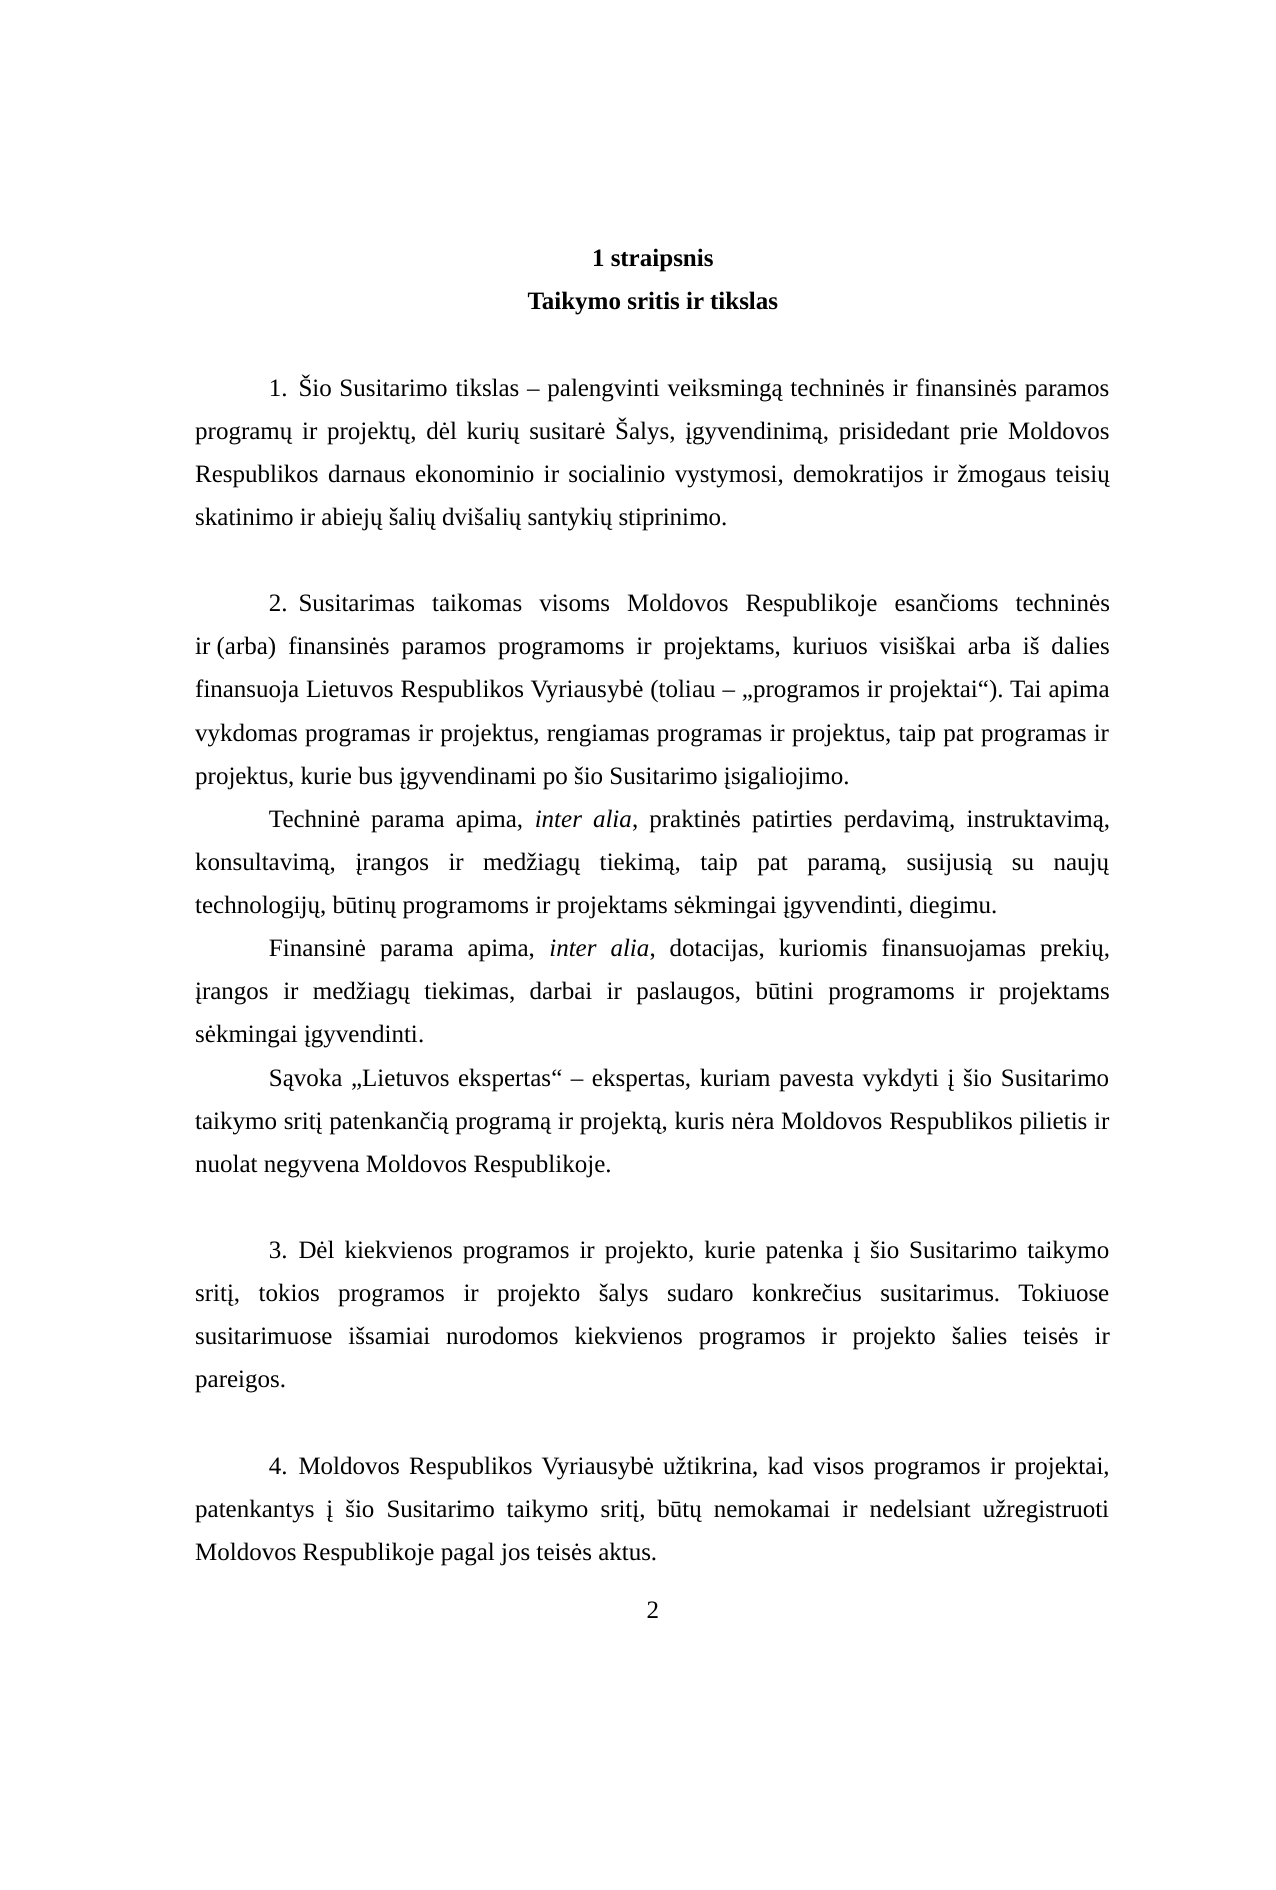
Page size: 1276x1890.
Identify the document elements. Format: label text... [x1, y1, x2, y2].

text Taikymo sritis ir tikslas [195, 286, 1110, 315]
text Sąvoka „Lietuvos ekspertas“ – ekspertas, kuriam pavesta vykdyti į šio Susitarimo taikymo sritį patenkančią programą ir projektą, kuris nėra Moldovos Respublikos pilietis ir nuolat negyvena Moldovos Respublikoje. [195, 1063, 1110, 1178]
text Techninė parama apima, inter alia, praktinės patirties perdavimą, instruktavimą, konsultavimą, įrangos ir medžiagų tiekimą, taip pat paramą, susijusią su naujų technologijų, būtinų programoms ir projektams sėkmingai įgyvendinti, diegimu. [195, 804, 1110, 919]
text 3. Dėl kiekvienos programos ir projekto, kurie patenka į šio Susitarimo taikymo sritį, tokios programos ir projekto šalys sudaro konkrečius susitarimus. Tokiuose susitarimuose išsamiai nurodomos kiekvienos programos ir projekto šalies teisės ir pareigos. [195, 1235, 1110, 1393]
text Finansinė parama apima, inter alia, dotacijas, kuriomis finansuojamas prekių, įrangos ir medžiagų tiekimas, darbai ir paslaugos, būtini programoms ir projektams sėkmingai įgyvendinti. [195, 933, 1110, 1048]
text 1. Šio Susitarimo tikslas – palengvinti veiksmingą techninės ir finansinės paramos programų ir projektų, dėl kurių susitarė Šalys, įgyvendinimą, prisidedant prie Moldovos Respublikos darnaus ekonominio ir socialinio vystymosi, demokratijos ir žmogaus teisių skatinimo ir abiejų šalių dvišalių santykių stiprinimo. [195, 373, 1110, 531]
text 1 straipsnis [195, 243, 1110, 272]
text 4. Moldovos Respublikos Vyriausybė užtikrina, kad visos programos ir projektai, patenkantys į šio Susitarimo taikymo sritį, būtų nemokamai ir nedelsiant užregistruoti Moldovos Respublikoje pagal jos teisės aktus. [195, 1451, 1110, 1566]
text 2. Susitarimas taikomas visoms Moldovos Respublikoje esančioms techninės ir (arba) finansinės paramos programoms ir projektams, kuriuos visiškai arba iš dalies finansuoja Lietuvos Respublikos Vyriausybė (toliau – „programos ir projektai“). Tai apima vykdomas programas ir projektus, rengiamas programas ir projektus, taip pat programas ir projektus, kurie bus įgyvendinami po šio Susitarimo įsigaliojimo. [195, 588, 1110, 789]
